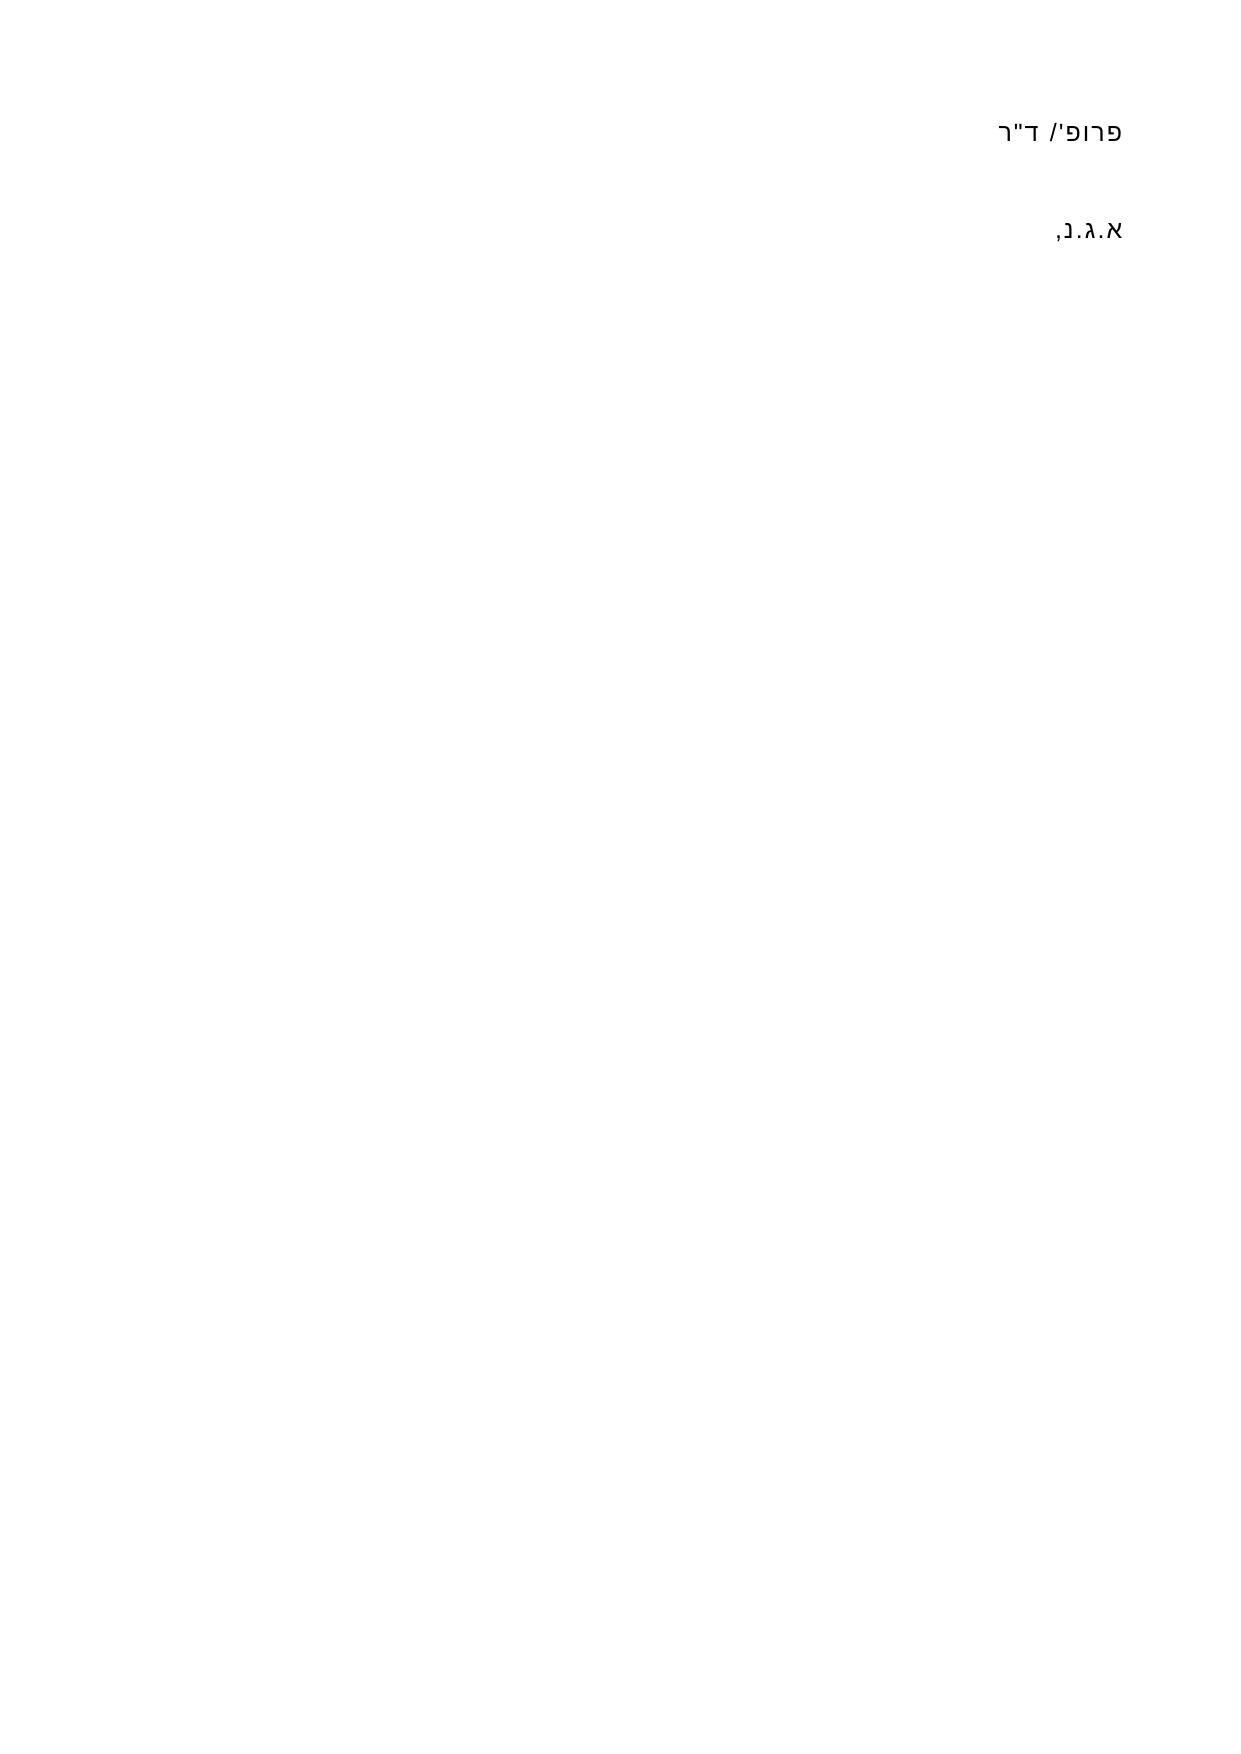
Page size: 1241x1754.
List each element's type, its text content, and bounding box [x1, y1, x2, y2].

text פרופ'/ ד"ר [118, 118, 1122, 147]
text א.ג.נ, [118, 215, 1122, 244]
